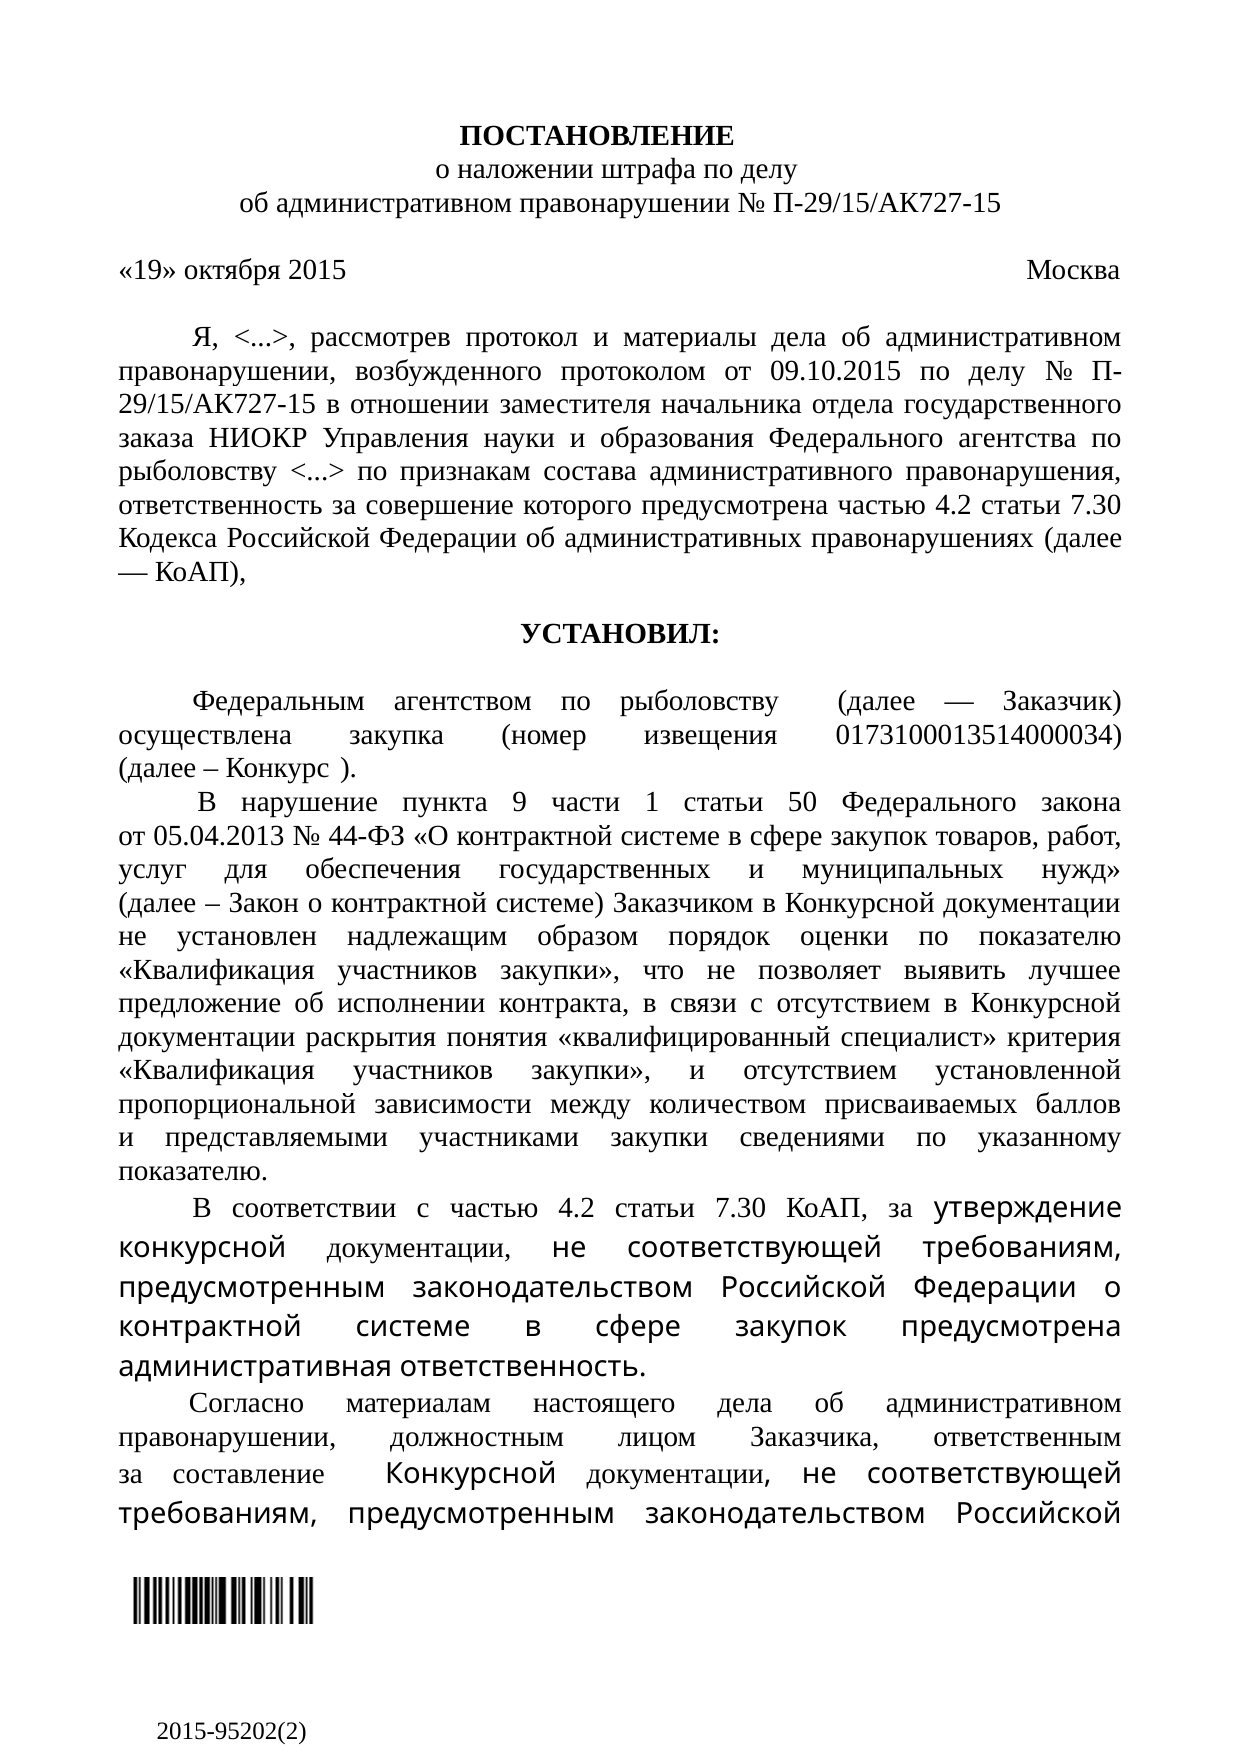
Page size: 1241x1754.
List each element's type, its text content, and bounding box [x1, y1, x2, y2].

text «19» октября 2015 Москва [118, 252, 1122, 286]
text о наложении штрафа по делу [118, 152, 1122, 185]
text Федеральным агентством по рыболовству (далее — Заказчик) осуществлена закупка (номер извещения 0173100013514000034) (далее – Конкурс ). [118, 683, 1122, 784]
text об административном правонарушении № П-29/15/АК727-15 [118, 185, 1122, 219]
text Я, <...>, рассмотрев протокол и материалы дела об административном правонарушении, возбужденного протоколом от 09.10.2015 по делу № П-29/15/АК727-15 в отношении заместителя начальника отдела государственного заказа НИОКР Управления науки и образования Федерального агентства по рыболовству <...> по признакам состава административного правонарушения, ответственность за совершение которого предусмотрена частью 4.2 статьи 7.30 Кодекса Российской Федерации об административных правонарушениях (далее — КоАП), [118, 319, 1122, 588]
text УСТАНОВИЛ: [118, 616, 1122, 650]
text В нарушение пункта 9 части 1 статьи 50 Федерального закона от 05.04.2013 № 44-ФЗ «О контрактной системе в сфере закупок товаров, работ, услуг для обеспечения государственных и муниципальных нужд» (далее – Закон о контрактной системе) Заказчиком в Конкурсной документации не установлен надлежащим образом порядок оценки по показателю «Квалификация участников закупки», что не позволяет выявить лучшее предложение об исполнении контракта, в связи с отсутствием в Конкурсной документации раскрытия понятия «квалифицированный специалист» критерия «Квалификация участников закупки», и отсутствием установленной пропорциональной зависимости между количеством присваиваемых баллов и представляемыми участниками закупки сведениями по указанному показателю. [118, 784, 1122, 1187]
text ПОСТАНОВЛЕНИЕ [117, 118, 1078, 152]
picture [118, 1577, 331, 1624]
text Согласно материалам настоящего дела об административном правонарушении, должностным лицом Заказчика, ответственным за составление Конкурсной документации, не соответствующей требованиям, предусмотренным законодательством Российской [118, 1385, 1122, 1532]
text В соответствии с частью 4.2 статьи 7.30 КоАП, за утверждение конкурсной документации, не соответствующей требованиям, предусмотренным законодательством Российской Федерации о контрактной системе в сфере закупок предусмотрена административная ответственность. [118, 1187, 1122, 1385]
